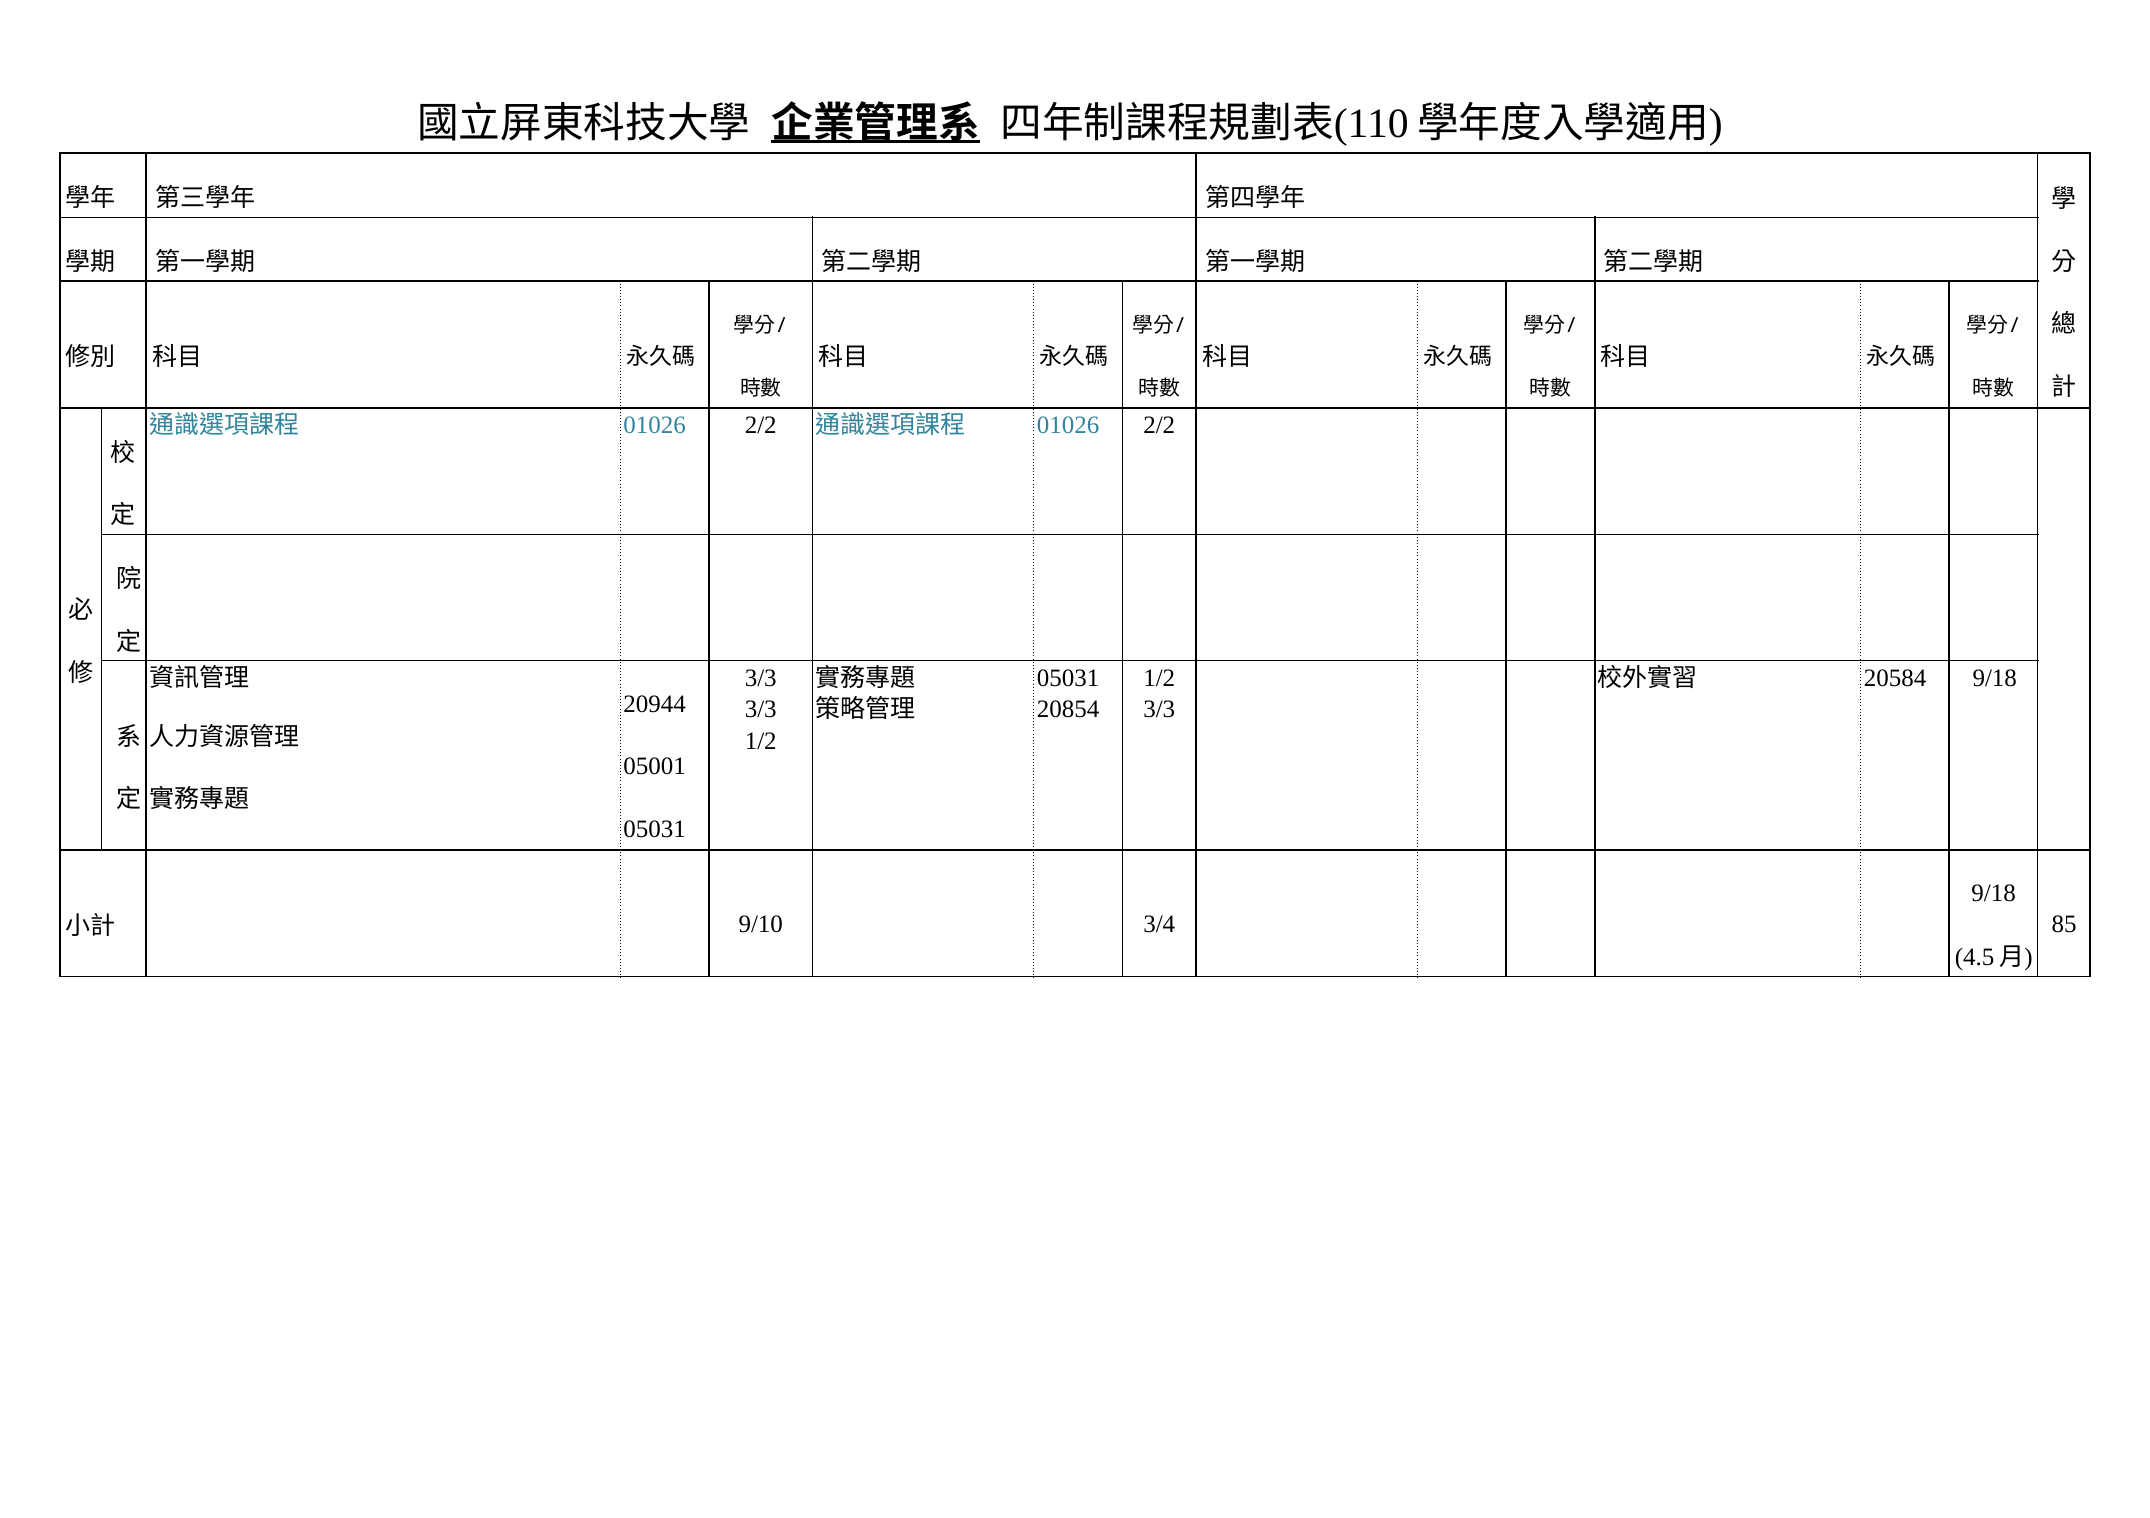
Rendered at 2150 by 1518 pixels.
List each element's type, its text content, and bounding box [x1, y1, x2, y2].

table_cell 第二學期 [813, 218, 1195, 280]
table_cell 1/2 3/3 [1123, 661, 1195, 849]
table_cell [1034, 851, 1122, 976]
table_cell 永久碼 [1418, 282, 1505, 407]
table_cell [1507, 409, 1594, 533]
table_cell 學分/ 時數 [1950, 282, 2037, 407]
table_cell 科目 [813, 282, 1034, 407]
table_cell [1034, 535, 1122, 660]
table_cell [1861, 409, 1948, 533]
table_cell [710, 535, 812, 660]
table_cell 永久碼 [1861, 282, 1948, 407]
table_cell 學分/ 時數 [710, 282, 812, 407]
table_header 學年 [61, 154, 145, 216]
table_cell [1507, 535, 1594, 660]
table_cell [147, 851, 620, 976]
table_cell 修別 [61, 282, 145, 407]
table_cell [1861, 851, 1948, 976]
table_cell 科目 [1197, 282, 1417, 407]
table_cell 永久碼 [620, 282, 708, 407]
table_cell 資訊管理 人力資源管理 實務專題 [147, 661, 620, 849]
table_cell [1507, 851, 1594, 976]
table_cell 通識選項課程 [147, 409, 620, 533]
table_cell 必修 [61, 409, 101, 849]
table_cell 01026 [1034, 409, 1122, 533]
table_cell [1197, 851, 1417, 976]
table_cell 9/10 [710, 851, 812, 976]
table_cell [1123, 535, 1195, 660]
table_cell 2/2 [1123, 409, 1195, 533]
table_cell 科目 [1596, 282, 1861, 407]
table_cell [1596, 409, 1861, 533]
table_cell 院定 [102, 535, 145, 660]
table_cell 01026 [620, 409, 708, 533]
table_cell 第一學期 [147, 218, 812, 280]
table_cell [1507, 661, 1594, 849]
table_cell 永久碼 [1034, 282, 1122, 407]
table_cell [147, 535, 620, 660]
table_cell 小計 [61, 851, 145, 976]
table_cell [1197, 535, 1417, 660]
table_cell 第一學期 [1197, 218, 1594, 280]
table_cell 3/3 3/3 1/2 [710, 661, 812, 849]
table_cell [1418, 409, 1505, 533]
table_cell [2038, 409, 2089, 849]
table_cell [1861, 535, 1948, 660]
table_cell [620, 535, 708, 660]
table_cell 第二學期 [1596, 218, 2037, 280]
table_cell [1197, 409, 1417, 533]
table_header 學分總計 [2038, 154, 2089, 407]
table_cell [1596, 851, 1861, 976]
text 國立屏東科技大學 企業管理系 四年制課程規劃表(110學年度入學適用) [59, 77, 2091, 140]
table_cell [1950, 535, 2037, 660]
table_cell 9/18 (4.5月) [1950, 851, 2037, 976]
table_cell [813, 535, 1034, 660]
table_header 第三學年 [147, 154, 1195, 216]
table_cell 學分/ 時數 [1507, 282, 1594, 407]
table_cell 3/4 [1123, 851, 1195, 976]
table_cell 2/2 [710, 409, 812, 533]
table_cell 學分/ 時數 [1123, 282, 1195, 407]
table_cell 校定 [102, 409, 145, 533]
table_cell [1950, 409, 2037, 533]
table_cell [813, 851, 1034, 976]
table_cell [1418, 661, 1505, 849]
table_cell 通識選項課程 [813, 409, 1034, 533]
table_cell 系定 [102, 661, 145, 849]
table_cell 校外實習 [1596, 661, 1861, 849]
table_cell [1418, 851, 1505, 976]
table_cell [1197, 661, 1417, 849]
table_cell 9/18 [1950, 661, 2037, 849]
table_cell 05031 20854 [1034, 661, 1122, 849]
table_cell 實務專題 策略管理 [813, 661, 1034, 849]
table_cell [620, 851, 708, 976]
table_cell 20584 [1861, 661, 1948, 849]
table_cell [1418, 535, 1505, 660]
table_cell [1596, 535, 1861, 660]
table_cell 85 [2038, 851, 2089, 976]
table_cell 學期 [61, 218, 145, 280]
table_cell 科目 [147, 282, 620, 407]
table_cell 20944 05001 05031 [620, 661, 708, 849]
table_header 第四學年 [1197, 154, 2037, 216]
